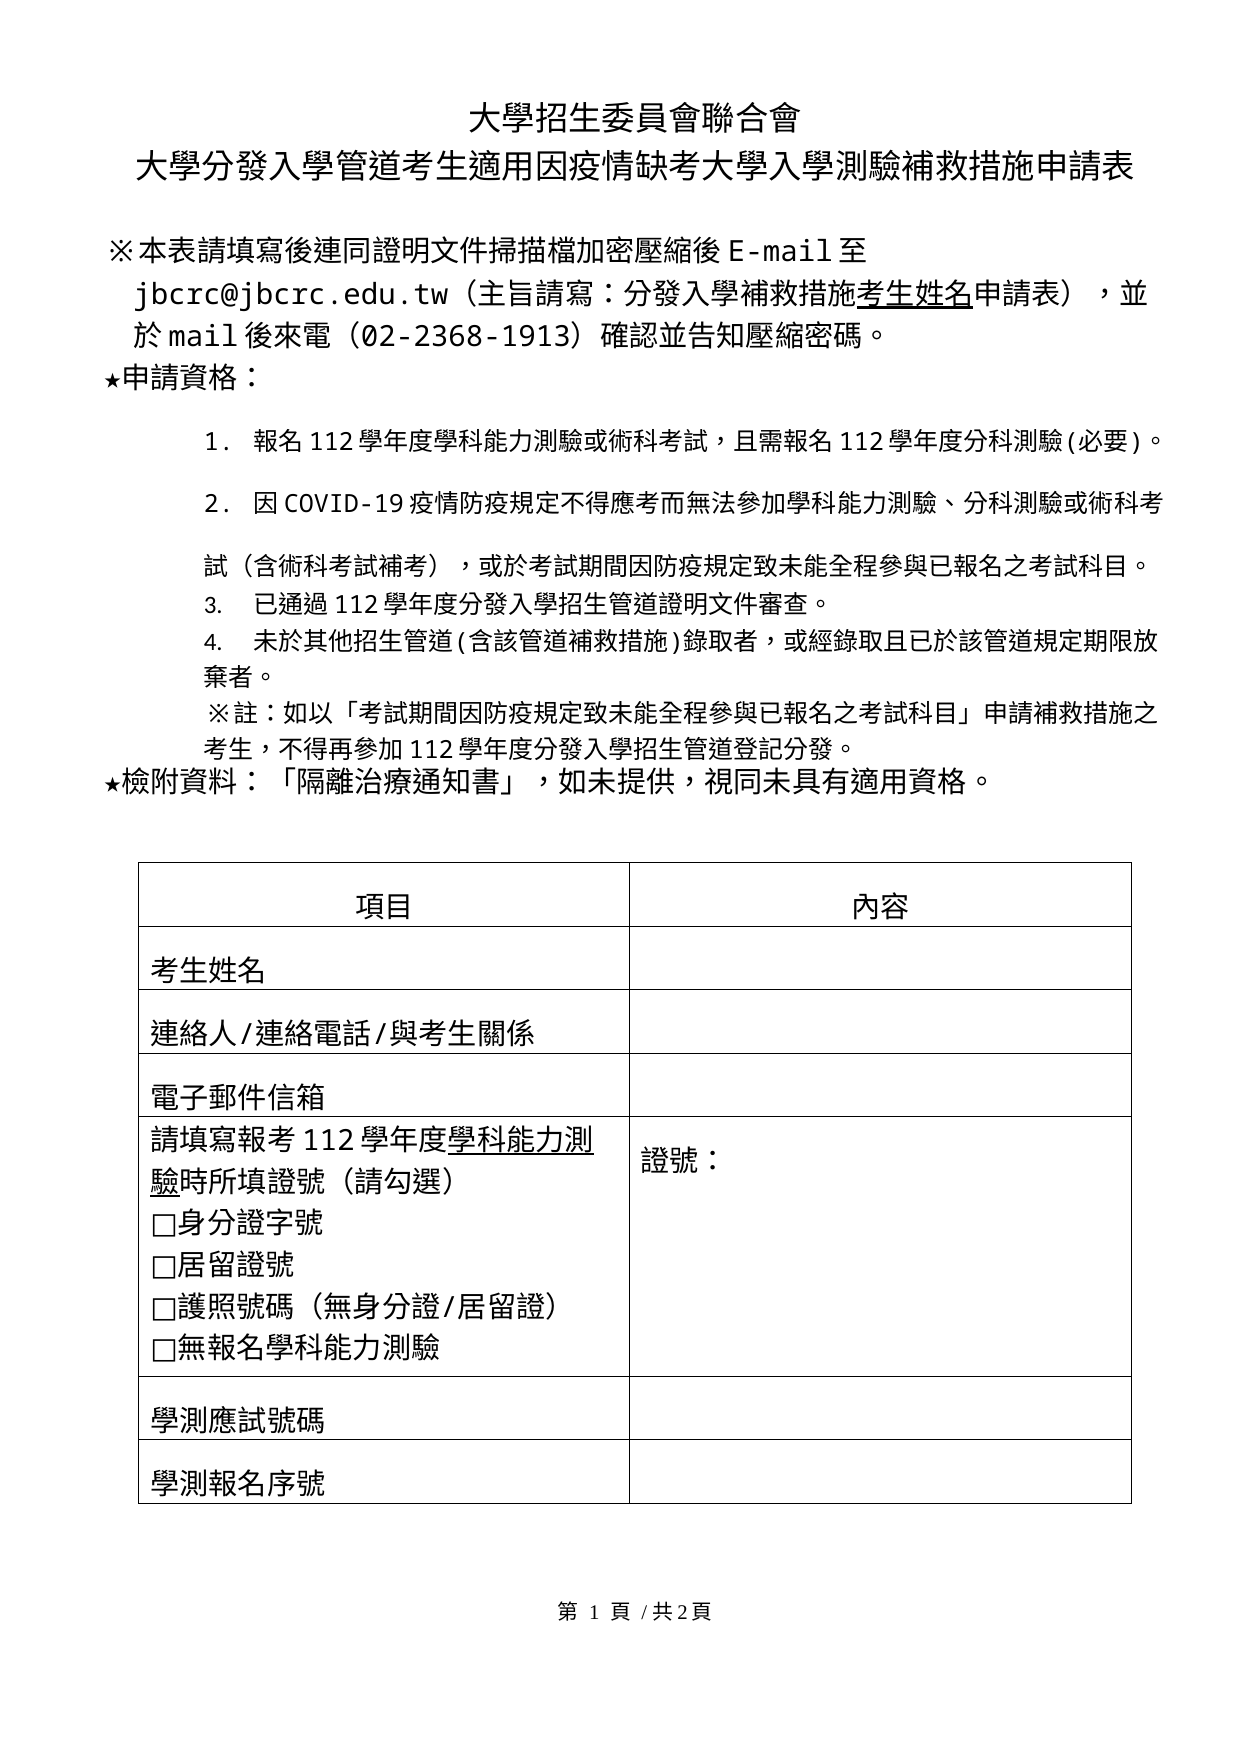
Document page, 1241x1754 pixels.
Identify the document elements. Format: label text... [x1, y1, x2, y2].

table_cell [630, 1440, 1131, 1503]
table_cell [630, 927, 1131, 989]
list 報名112學年度學科能力測驗或術科考試，且需報名112學年度分科測驗(必要)。 [203, 397, 1167, 460]
text ※本表請填寫後連同證明文件掃描檔加密壓縮後E-mail至jbcrc@jbcrc.edu.tw（主旨請寫：分發入學補救措施考生姓名申請表），並於mail後來電（02-2368-1913）確認並告知壓縮密碼。 [103, 228, 1167, 355]
list 未於其他招生管道(含該管道補救措施)錄取者，或經錄取且已於該管道規定期限放棄者。 [203, 621, 1167, 694]
table_cell 電子郵件信箱 [139, 1054, 629, 1116]
text ★檢附資料：「隔離治療通知書」，如未提供，視同未具有適用資格。 [103, 766, 1167, 799]
text 大學招生委員會聯合會 [103, 92, 1167, 140]
list 已通過112學年度分發入學招生管道證明文件審查。 [203, 585, 1167, 621]
table_cell 學測報名序號 [139, 1440, 629, 1503]
table_cell [630, 990, 1131, 1053]
table_cell 請填寫報考112學年度學科能力測驗時所填證號（請勾選） □身分證字號 □居留證號 □護照號碼（無身分證/居留證） □無報名學科能力測驗 [139, 1117, 629, 1376]
text ※註：如以「考試期間因防疫規定致未能全程參與已報名之考試科目」申請補救措施之考生，不得再參加112學年度分發入學招生管道登記分發。 [203, 694, 1167, 766]
text 大學分發入學管道考生適用因疫情缺考大學入學測驗補救措施申請表 [103, 140, 1167, 188]
table_header 項目 [139, 863, 629, 926]
table_cell [630, 1377, 1131, 1439]
table_cell 考生姓名 [139, 927, 629, 989]
table_header 內容 [630, 863, 1131, 926]
table_cell [630, 1054, 1131, 1116]
list 因COVID-19疫情防疫規定不得應考而無法參加學科能力測驗、分科測驗或術科考試（含術科考試補考），或於考試期間因防疫規定致未能全程參與已報名之考試科目。 [203, 460, 1167, 585]
text ★申請資格： [103, 355, 1167, 397]
table_cell 連絡人/連絡電話/與考生關係 [139, 990, 629, 1053]
table_cell 證號： [630, 1117, 1131, 1376]
table_cell 學測應試號碼 [139, 1377, 629, 1439]
